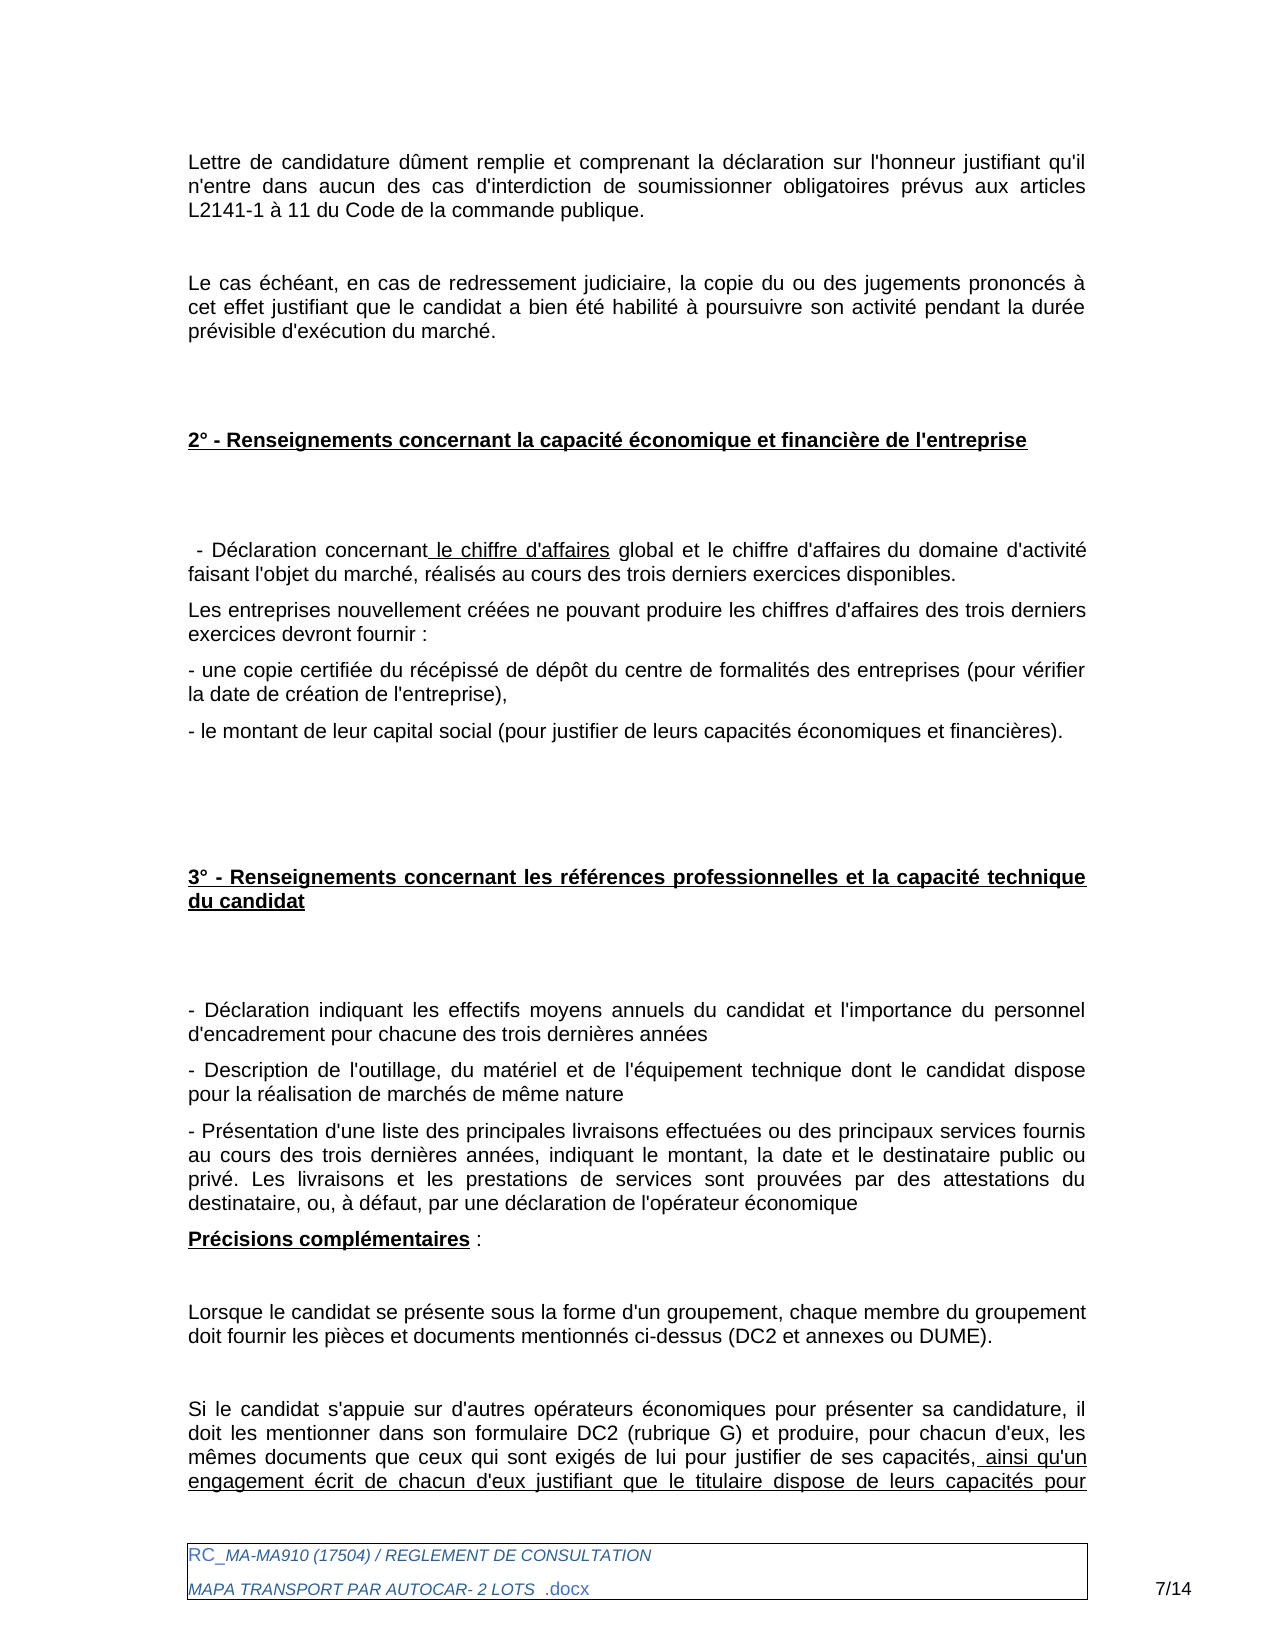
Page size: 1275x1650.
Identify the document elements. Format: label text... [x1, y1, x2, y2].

text Lettre de candidature dûment remplie et comprenant la déclaration sur l'honneur justifiant qu'il n'entre dans aucun des cas d'interdiction de soumissionner obligatoires prévus aux articles L2141-1 à 11 du Code de la commande publique. [188, 150, 1087, 222]
text du candidat [188, 887, 1087, 912]
text Précisions complémentaires : [188, 1227, 1087, 1251]
text Les entreprises nouvellement créées ne pouvant produire les chiffres d'affaires des trois derniers exercices devront fournir : [188, 598, 1087, 646]
text - Description de l'outillage, du matériel et de l'équipement technique dont le candidat dispose pour la réalisation de marchés de même nature [188, 1058, 1087, 1106]
text - Déclaration indiquant les effectifs moyens annuels du candidat et l'importance du personnel d'encadrement pour chacune des trois dernières années [188, 998, 1087, 1046]
text - une copie certifiée du récépissé de dépôt du centre de formalités des entreprises (pour vérifier la date de création de l'entreprise), [188, 658, 1087, 706]
text - Déclaration concernant le chiffre d'affaires global et le chiffre d'affaires du domaine d'activité faisant l'objet du marché, réalisés au cours des trois derniers exercices disponibles. [188, 537, 1087, 585]
text - Présentation d'une liste des principales livraisons effectuées ou des principaux services fournis au cours des trois dernières années, indiquant le montant, la date et le destinataire public ou privé. Les livraisons et les prestations de services sont prouvées par des attestations du destinataire, ou, à défaut, par une déclaration de l'opérateur économique [188, 1119, 1087, 1214]
text 3° - Renseignements concernant les références professionnelles et la capacité technique [188, 864, 1087, 886]
text Le cas échéant, en cas de redressement judiciaire, la copie du ou des jugements prononcés à cet effet justifiant que le candidat a bien été habilité à poursuivre son activité pendant la durée prévisible d'exécution du marché. [188, 271, 1087, 343]
text - le montant de leur capital social (pour justifier de leurs capacités économiques et financières). [188, 719, 1087, 743]
text Lorsque le candidat se présente sous la forme d'un groupement, chaque membre du groupement doit fournir les pièces et documents mentionnés ci-dessus (DC2 et annexes ou DUME). [188, 1300, 1087, 1348]
text Si le candidat s'appuie sur d'autres opérateurs économiques pour présenter sa candidature, il doit les mentionner dans son formulaire DC2 (rubrique G) et produire, pour chacun d'eux, les mêmes documents que ceux qui sont exigés de lui pour justifier de ses capacités, ainsi qu'un engagement écrit de chacun d'eux justifiant que le titulaire dispose de leurs capacités pour [188, 1397, 1087, 1490]
text 2° - Renseignements concernant la capacité économique et financière de l'entreprise [188, 428, 1087, 452]
